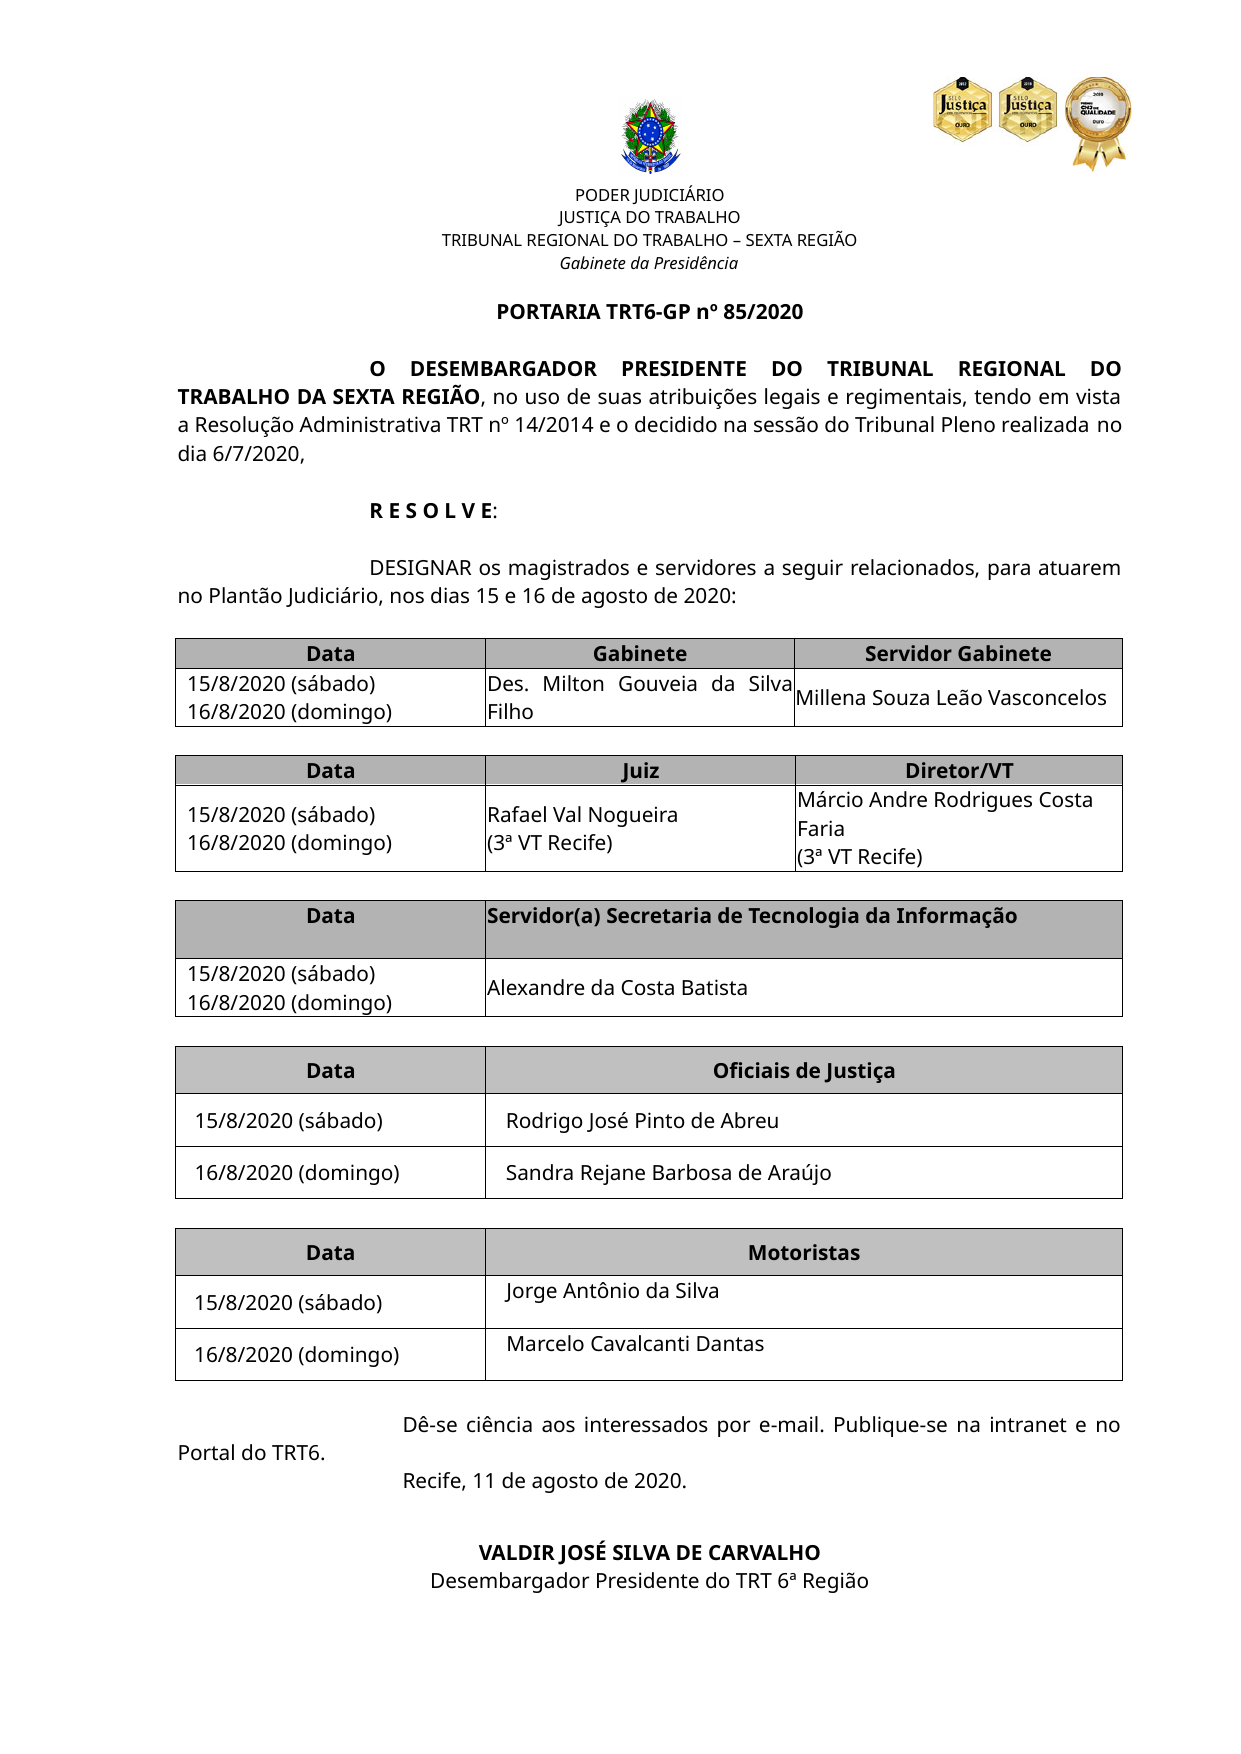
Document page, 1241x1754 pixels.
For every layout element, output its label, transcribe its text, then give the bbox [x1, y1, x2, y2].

text O DESEMBARGADOR PRESIDENTE DO TRIBUNAL REGIONAL DO TRABALHO DA SEXTA REGIÃO, no uso de suas atribuições legais e regimentais, tendo em vista a Resolução Administrativa TRT nº 14/2014 e o decidido na sessão do Tribunal Pleno realizada no dia 6/7/2020, [177, 354, 1122, 467]
table_header Data [176, 901, 485, 958]
table_header Data [176, 756, 485, 784]
table_cell 16/8/2020 (domingo) [176, 1147, 485, 1198]
text PORTARIA TRT6-GP nº 85/2020 [177, 297, 1122, 325]
table_cell Rafael Val Nogueira (3ª VT Recife) [486, 786, 795, 871]
table_header Servidor(a) Secretaria de Tecnologia da Informação [486, 901, 1122, 958]
table_header Diretor/VT [796, 756, 1122, 784]
table_cell 15/8/2020 (sábado) 16/8/2020 (domingo) [176, 786, 485, 871]
table_cell 15/8/2020 (sábado) 16/8/2020 (domingo) [176, 669, 485, 726]
text DESIGNAR os magistrados e servidores a seguir relacionados, para atuarem no Plantão Judiciário, nos dias 15 e 16 de agosto de 2020: [177, 553, 1122, 610]
picture [618, 97, 682, 175]
table_header Motoristas [486, 1229, 1122, 1275]
text Desembargador Presidente do TRT 6ª Região [177, 1566, 1122, 1594]
table_header Gabinete [486, 639, 794, 668]
text R E S O L V E: [233, 496, 1122, 524]
text VALDIR JOSÉ SILVA DE CARVALHO [177, 1538, 1122, 1566]
picture [933, 77, 1132, 172]
table_cell Jorge Antônio da Silva [486, 1276, 1122, 1328]
table_header Data [176, 1047, 485, 1093]
text Dê-se ciência aos interessados por e-mail. Publique-se na intranet e no Portal do TRT6. [177, 1410, 1122, 1467]
table_cell Marcelo Cavalcanti Dantas [486, 1329, 1122, 1380]
table_cell Millena Souza Leão Vasconcelos [795, 669, 1122, 726]
table_cell Márcio Andre Rodrigues Costa Faria (3ª VT Recife) [796, 786, 1122, 871]
table_header Data [176, 1229, 485, 1275]
table_header Oficiais de Justiça [486, 1047, 1122, 1093]
table_cell Rodrigo José Pinto de Abreu [486, 1094, 1122, 1146]
table_cell 15/8/2020 (sábado) [176, 1094, 485, 1146]
table_cell 15/8/2020 (sábado) 16/8/2020 (domingo) [176, 959, 485, 1016]
table_cell Sandra Rejane Barbosa de Araújo [486, 1147, 1122, 1198]
table_header Servidor Gabinete [795, 639, 1122, 668]
table_cell 16/8/2020 (domingo) [176, 1329, 485, 1380]
table_cell 15/8/2020 (sábado) [176, 1276, 485, 1328]
table_cell Alexandre da Costa Batista [486, 959, 1122, 1016]
text Recife, 11 de agosto de 2020. [177, 1467, 1122, 1495]
table_header Data [176, 639, 485, 668]
table_header Juiz [486, 756, 795, 784]
table_cell Des. Milton Gouveia da Silva Filho [486, 669, 794, 726]
